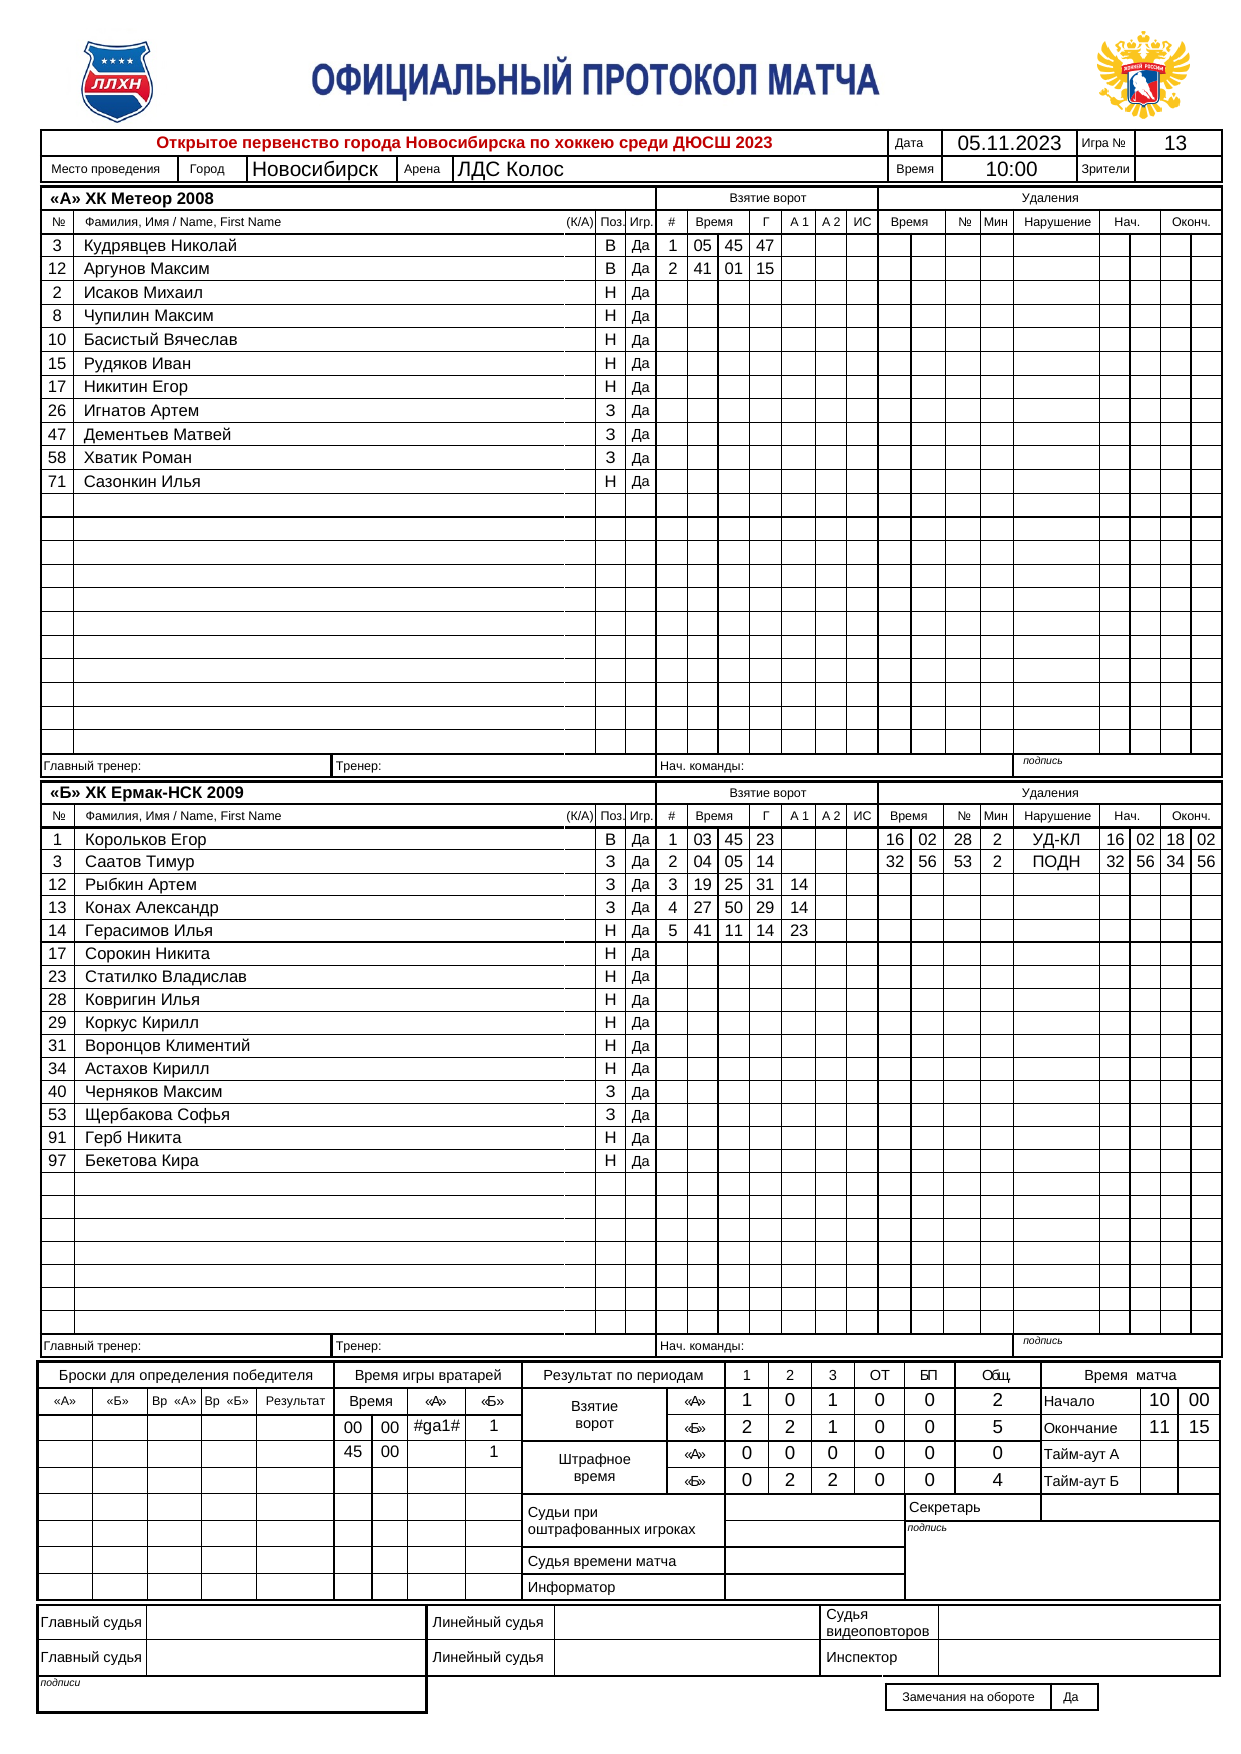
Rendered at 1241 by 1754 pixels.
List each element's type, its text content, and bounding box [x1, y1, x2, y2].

table_cell [1192, 281, 1221, 303]
table_cell [944, 1058, 980, 1079]
table_cell 1 [812, 1389, 854, 1413]
table_cell [688, 1173, 717, 1195]
table_cell [912, 1012, 943, 1033]
table_cell 0 [855, 1415, 904, 1440]
table_cell [750, 588, 781, 611]
table_cell [816, 1242, 846, 1264]
table_cell [879, 257, 910, 280]
table_cell [1136, 157, 1221, 181]
table_cell [1100, 399, 1129, 422]
table_cell [1100, 281, 1129, 303]
table_cell [750, 541, 781, 564]
table_cell [1014, 920, 1099, 941]
table_cell [946, 612, 980, 634]
table_cell [657, 494, 687, 516]
table_cell [565, 636, 595, 658]
table_cell Статилко Владислав [75, 966, 564, 987]
table_cell [1014, 1288, 1099, 1310]
table_cell [1131, 659, 1160, 682]
table_cell [74, 541, 564, 564]
table_cell [1100, 588, 1129, 611]
table_cell 19 [688, 874, 717, 895]
table_cell [981, 518, 1013, 540]
table_cell [1161, 1035, 1190, 1057]
table_header Взятие ворот [657, 188, 877, 209]
table_cell [596, 1288, 625, 1310]
table_cell [750, 1196, 781, 1218]
table_cell [726, 1575, 904, 1599]
table_cell [847, 707, 877, 729]
table_cell А 2 [816, 805, 846, 826]
table_cell [981, 1173, 1013, 1195]
table_cell [1100, 1058, 1129, 1079]
table_cell [42, 1242, 74, 1264]
table_cell [1100, 1104, 1129, 1126]
table_cell [74, 730, 564, 753]
table_cell [750, 352, 781, 374]
table_cell [1100, 235, 1129, 256]
table_cell [1100, 494, 1129, 516]
table_cell [726, 1495, 904, 1520]
table_cell [816, 989, 846, 1011]
table_cell [719, 612, 749, 634]
table_cell [42, 1173, 74, 1195]
table_cell [944, 966, 980, 987]
table_cell [879, 1035, 910, 1057]
table_cell [565, 1035, 595, 1057]
table_cell [408, 1468, 465, 1493]
table_cell [42, 494, 73, 516]
table_cell [981, 1288, 1013, 1310]
table_cell [688, 565, 717, 587]
table_cell [657, 376, 687, 398]
table_cell [1131, 376, 1160, 398]
table_cell З [596, 896, 625, 918]
table_cell 1 [726, 1389, 768, 1413]
table_cell [373, 1574, 407, 1599]
table_cell [912, 1058, 943, 1079]
table_cell [1131, 1058, 1160, 1079]
table_cell [335, 1468, 371, 1493]
table_cell [596, 683, 625, 706]
table_cell [148, 1494, 201, 1520]
table_cell [847, 494, 877, 516]
table_cell [626, 683, 655, 706]
table_cell Город [179, 157, 246, 181]
table_cell [93, 1441, 147, 1467]
table_cell [912, 423, 945, 445]
table_cell [750, 1219, 781, 1241]
table_cell [750, 1150, 781, 1172]
table_cell [93, 1547, 147, 1573]
table_cell [912, 966, 943, 987]
table_cell [1131, 943, 1160, 964]
table_cell [565, 1058, 595, 1079]
table_cell [1192, 470, 1221, 493]
table_cell [879, 1081, 910, 1103]
table_cell [42, 1196, 74, 1218]
table_cell [1014, 1150, 1099, 1172]
table_header Игра № [1078, 131, 1134, 155]
table_cell Информатор [523, 1575, 724, 1599]
table_cell [981, 588, 1013, 611]
table_cell Да [626, 1127, 655, 1149]
table_cell [75, 1311, 564, 1333]
table_cell [1161, 588, 1190, 611]
table_cell [912, 518, 945, 540]
table_cell [750, 966, 781, 987]
table_cell [879, 1265, 910, 1287]
table_cell [1161, 1058, 1190, 1079]
table_cell [719, 683, 749, 706]
table_cell [719, 1242, 749, 1264]
table_cell Н [596, 989, 625, 1011]
table_cell [596, 1219, 625, 1241]
table_cell [657, 446, 687, 469]
table_cell Новосибирск [248, 157, 396, 181]
table_cell [565, 1242, 595, 1264]
table_cell Поз. [596, 211, 625, 233]
table_cell [750, 1265, 781, 1287]
table_cell [981, 1219, 1013, 1241]
table_cell Фамилия, Имя / Name, First Name [74, 211, 565, 233]
table_cell Начало [1042, 1389, 1140, 1413]
table_cell [626, 730, 655, 753]
table_cell [688, 281, 717, 303]
table_cell [565, 328, 595, 351]
table_cell 91 [42, 1127, 74, 1149]
table_cell [1131, 1012, 1160, 1033]
picture [5, 28, 1197, 129]
table_cell Главный судья [39, 1640, 146, 1675]
table_cell [816, 1058, 846, 1079]
table_cell 2 [812, 1468, 854, 1493]
table_cell [782, 257, 815, 280]
table_cell ИС [847, 211, 877, 233]
table_cell [946, 730, 980, 753]
table_cell Время [335, 1389, 407, 1413]
table_cell 05 [719, 850, 749, 872]
table_cell [847, 1081, 877, 1103]
table_cell [847, 1311, 877, 1333]
table_cell [688, 683, 717, 706]
table_cell [912, 1150, 943, 1172]
table_cell [74, 518, 564, 540]
table_cell [1014, 376, 1099, 398]
table_cell [626, 541, 655, 564]
table_cell [1100, 1150, 1129, 1172]
table_cell [657, 612, 687, 634]
table_cell [1131, 257, 1160, 280]
table_cell [912, 235, 945, 256]
table_cell 71 [42, 470, 73, 493]
table_cell [148, 1441, 201, 1467]
table_cell 2 [657, 257, 687, 280]
table_cell [1161, 730, 1190, 753]
table_cell [626, 1196, 655, 1218]
table_cell [1042, 1495, 1219, 1520]
table_cell [847, 1127, 877, 1149]
table_cell [688, 707, 717, 729]
table_cell [1100, 730, 1129, 753]
table_cell 29 [750, 896, 781, 918]
table_cell 03 [688, 829, 717, 849]
table_cell [1161, 470, 1190, 493]
table_cell [1192, 1012, 1221, 1033]
table_cell [750, 659, 781, 682]
table_cell Да [626, 943, 655, 964]
table_cell Да [626, 376, 655, 398]
table_cell [688, 376, 717, 398]
table_cell [657, 1219, 687, 1241]
table_cell [466, 1494, 521, 1520]
table_cell [1161, 423, 1190, 445]
table_cell [74, 659, 564, 682]
table_cell 0 [905, 1442, 954, 1467]
table_cell [847, 966, 877, 987]
table_cell [782, 730, 815, 753]
table_cell [74, 636, 564, 658]
table_cell Н [596, 1150, 625, 1172]
table_cell [912, 376, 945, 398]
table_cell [1100, 352, 1129, 374]
table_cell [1131, 1150, 1160, 1172]
table_cell Арена [398, 157, 452, 181]
table_cell [688, 1058, 717, 1079]
table_cell [257, 1416, 333, 1440]
table_cell 45 [719, 829, 749, 849]
table_cell [981, 446, 1013, 469]
table_cell (К/А) [565, 805, 595, 826]
table_cell [147, 1606, 425, 1639]
table_cell 1 [466, 1416, 521, 1440]
table_cell [816, 1196, 846, 1218]
table_cell [816, 541, 846, 564]
table_cell [944, 989, 980, 1011]
table_cell [912, 659, 945, 682]
table_cell [719, 989, 749, 1011]
table_cell [1141, 1441, 1177, 1467]
table_header «А» ХК Метеор 2008 [42, 188, 655, 209]
table_cell Н [596, 920, 625, 941]
table_cell [1100, 1127, 1129, 1149]
table_cell [847, 989, 877, 1011]
table_cell А 2 [816, 211, 846, 233]
table_cell [946, 518, 980, 540]
table_cell [626, 707, 655, 729]
table_cell [944, 920, 980, 941]
table_cell Да [626, 1150, 655, 1172]
table_cell Н [596, 281, 625, 303]
table_cell [1131, 1173, 1160, 1195]
table_cell [42, 518, 73, 540]
table_cell 15 [1179, 1415, 1219, 1440]
table_cell [1131, 328, 1160, 351]
table_cell подпись [906, 1522, 1219, 1599]
table_cell [912, 1035, 943, 1057]
table_cell [1100, 470, 1129, 493]
table_cell [912, 446, 945, 469]
table_cell [688, 1311, 717, 1333]
table_cell 29 [42, 1012, 74, 1033]
table_cell Да [626, 874, 655, 895]
table_cell [879, 305, 910, 327]
table_cell 26 [42, 399, 73, 422]
table_cell 14 [750, 920, 781, 941]
table_cell 56 [912, 850, 943, 872]
table_cell [1014, 683, 1099, 706]
table_cell [596, 1173, 625, 1195]
table_cell [879, 376, 910, 398]
table_header «Б» ХК Ермак-НСК 2009 [42, 783, 655, 803]
table_cell [912, 1265, 943, 1287]
table_cell [816, 1012, 846, 1033]
table_cell [750, 943, 781, 964]
table_cell [912, 989, 943, 1011]
table_cell [565, 1196, 595, 1218]
table_cell [688, 1219, 717, 1241]
table_cell «Б» [668, 1415, 724, 1440]
table_header Результат по периодам [523, 1363, 724, 1387]
table_cell 13 [42, 896, 74, 918]
table_cell 18 [1161, 829, 1190, 849]
table_cell Да [626, 850, 655, 872]
table_cell [879, 352, 910, 374]
table_cell [782, 588, 815, 611]
table_cell [719, 1196, 749, 1218]
table_cell [565, 399, 595, 422]
table_cell [1192, 1081, 1221, 1103]
table_cell [335, 1494, 371, 1520]
table_cell [750, 1242, 781, 1264]
table_cell [1192, 257, 1221, 280]
table_cell [39, 1521, 92, 1546]
table_cell [912, 612, 945, 634]
table_cell [202, 1441, 256, 1467]
table_header 1 [726, 1363, 768, 1387]
table_cell [879, 659, 910, 682]
table_cell [1192, 1173, 1221, 1195]
table_cell [1161, 1288, 1190, 1310]
table_cell [565, 257, 595, 280]
table_cell [782, 281, 815, 303]
table_cell [1161, 966, 1190, 987]
table_cell [847, 636, 877, 658]
table_cell [816, 707, 846, 729]
table_cell [39, 1468, 92, 1493]
table_cell 17 [42, 943, 74, 964]
table_cell [1131, 730, 1160, 753]
table_cell [981, 423, 1013, 445]
table_cell З [596, 399, 625, 422]
table_cell [688, 636, 717, 658]
table_cell [688, 399, 717, 422]
table_cell [879, 730, 910, 753]
table_cell [912, 943, 943, 964]
table_header Замечания на обороте [887, 1685, 1050, 1709]
table_cell 11 [719, 920, 749, 941]
table_cell [939, 1606, 1219, 1639]
table_cell Кудрявцев Николай [74, 235, 564, 256]
table_cell [1131, 989, 1160, 1011]
table_cell [688, 612, 717, 634]
table_cell Время [879, 805, 943, 826]
table_cell [1100, 328, 1129, 351]
table_cell [946, 659, 980, 682]
table_cell [750, 683, 781, 706]
table_cell [912, 1127, 943, 1149]
table_cell [782, 423, 815, 445]
table_cell [847, 281, 877, 303]
table_cell Секретарь [906, 1495, 1040, 1520]
table_cell [944, 1012, 980, 1033]
table_cell «Б» [668, 1468, 724, 1493]
table_cell [816, 1265, 846, 1287]
table_cell [1100, 1265, 1129, 1287]
table_cell [912, 328, 945, 351]
table_cell Игр. [626, 211, 655, 233]
table_cell З [596, 423, 625, 445]
table_cell [719, 1150, 749, 1172]
table_cell [42, 588, 73, 611]
table_cell [719, 730, 749, 753]
table_cell [912, 896, 943, 918]
table_cell [816, 612, 846, 634]
table_cell 15 [750, 257, 781, 280]
table_cell Время [879, 211, 945, 233]
table_cell Тренер: [333, 1335, 655, 1356]
table_cell Главный тренер: [42, 755, 330, 776]
table_cell [719, 1173, 749, 1195]
table_cell [555, 1640, 819, 1675]
table_cell [946, 328, 980, 351]
table_cell Н [596, 1058, 625, 1079]
table_cell [750, 565, 781, 587]
table_cell 32 [879, 850, 910, 872]
table_cell 23 [750, 829, 781, 849]
table_cell [816, 683, 846, 706]
table_cell [148, 1468, 201, 1493]
table_cell [912, 399, 945, 422]
table_cell Г [750, 805, 781, 826]
table_cell [1131, 1196, 1160, 1218]
table_cell # [657, 805, 687, 826]
table_cell Да [626, 966, 655, 987]
table_cell [1161, 1265, 1190, 1287]
table_cell Н [596, 1127, 625, 1149]
table_cell 1 [657, 235, 687, 256]
table_cell УД-КЛ [1014, 829, 1099, 849]
table_cell [879, 518, 910, 540]
table_cell [944, 1035, 980, 1057]
table_cell [912, 636, 945, 658]
table_cell 01 [719, 257, 749, 280]
table_cell [750, 399, 781, 422]
table_cell [944, 1265, 980, 1287]
table_cell [688, 328, 717, 351]
table_cell [750, 1035, 781, 1057]
table_cell [1014, 874, 1099, 895]
table_cell [816, 1150, 846, 1172]
table_cell З [596, 850, 625, 872]
table_cell [1161, 376, 1190, 398]
table_cell [782, 1311, 815, 1333]
table_cell [565, 1150, 595, 1172]
table_cell Мин [981, 211, 1013, 233]
table_cell Н [596, 1035, 625, 1057]
table_cell Результат [257, 1389, 333, 1413]
table_cell [657, 1127, 687, 1149]
table_cell Да [626, 446, 655, 469]
table_cell Астахов Кирилл [75, 1058, 564, 1079]
table_cell [555, 1606, 819, 1639]
table_cell [565, 966, 595, 987]
table_cell [657, 1311, 687, 1333]
table_cell [1100, 1035, 1129, 1057]
table_cell [1161, 707, 1190, 729]
table_cell [816, 730, 846, 753]
table_cell [565, 1127, 595, 1149]
table_cell 1 [466, 1441, 521, 1467]
table_cell 0 [726, 1442, 768, 1467]
table_cell [981, 730, 1013, 753]
table_cell [1192, 636, 1221, 658]
table_cell 31 [750, 874, 781, 895]
table_cell Н [596, 376, 625, 398]
table_cell [657, 1058, 687, 1079]
table_cell Вр «Б» [202, 1389, 256, 1413]
table_cell Да [626, 281, 655, 303]
table_cell [879, 874, 910, 895]
table_cell [1161, 518, 1190, 540]
table_cell [657, 707, 687, 729]
table_cell [1192, 1058, 1221, 1079]
table_cell [981, 235, 1013, 256]
table_cell [39, 1494, 92, 1520]
table_cell [1192, 966, 1221, 987]
table_cell [981, 707, 1013, 729]
table_cell [1100, 565, 1129, 587]
table_cell [782, 328, 815, 351]
table_cell [879, 1196, 910, 1218]
table_cell [912, 305, 945, 327]
table_cell 0 [812, 1442, 854, 1467]
table_cell [1192, 730, 1221, 753]
table_cell [657, 305, 687, 327]
table_cell [1014, 1242, 1099, 1264]
table_cell [1014, 1127, 1099, 1149]
table_cell [1192, 588, 1221, 611]
table_cell [1192, 1104, 1221, 1126]
table_cell [816, 1219, 846, 1241]
table_cell [75, 1219, 564, 1241]
table_cell [1131, 588, 1160, 611]
table_cell 34 [1161, 850, 1190, 872]
table_cell Штрафное время [523, 1442, 666, 1493]
table_cell [981, 470, 1013, 493]
table_cell [596, 588, 625, 611]
table_cell [1131, 966, 1160, 987]
table_cell 2 [42, 281, 73, 303]
table_cell 45 [335, 1441, 371, 1467]
table_cell [1100, 1311, 1129, 1333]
table_cell «Б » [466, 1389, 521, 1413]
table_cell [879, 1173, 910, 1195]
table_cell Да [626, 305, 655, 327]
table_cell [1192, 683, 1221, 706]
table_cell [981, 1035, 1013, 1057]
table_cell [816, 829, 846, 849]
table_cell [750, 1288, 781, 1310]
table_cell [1192, 1127, 1221, 1149]
table_cell [257, 1521, 333, 1546]
table_cell 10:00 [943, 157, 1076, 181]
table_cell [946, 281, 980, 303]
table_cell (К/А) [565, 211, 595, 233]
table_cell [408, 1547, 465, 1573]
table_cell [1100, 423, 1129, 445]
table_cell Мин [981, 805, 1013, 826]
table_cell В [596, 235, 625, 256]
table_cell [565, 235, 595, 256]
table_cell [782, 1104, 815, 1126]
table_cell [1100, 1173, 1129, 1195]
table_cell Ковригин Илья [75, 989, 564, 1011]
table_cell [1131, 423, 1160, 445]
table_cell [750, 1173, 781, 1195]
table_cell [565, 1288, 595, 1310]
table_cell [912, 352, 945, 374]
table_cell [688, 1242, 717, 1264]
table_header Броски для определения победителя [39, 1363, 333, 1387]
table_cell [148, 1416, 201, 1440]
table_cell 0 [769, 1442, 811, 1467]
table_cell Да [626, 1081, 655, 1103]
table_cell [596, 1311, 625, 1333]
table_cell № [42, 211, 73, 233]
table_cell Тайм-аут А [1042, 1441, 1140, 1467]
table_cell Фамилия, Имя / Name, First Name [75, 805, 565, 826]
table_cell [912, 730, 945, 753]
table_cell [75, 1196, 564, 1218]
table_cell [981, 943, 1013, 964]
table_cell 3 [42, 850, 74, 872]
table_cell [912, 1242, 943, 1264]
table_cell Н [596, 352, 625, 374]
table_cell [750, 1127, 781, 1149]
table_cell [719, 328, 749, 351]
table_cell [688, 446, 717, 469]
table_cell [1014, 257, 1099, 280]
table_cell [847, 352, 877, 374]
table_cell 0 [956, 1442, 1040, 1467]
table_cell 1 [657, 829, 687, 849]
table_cell [1100, 446, 1129, 469]
table_cell [782, 565, 815, 587]
table_cell [1014, 352, 1099, 374]
table_cell Игнатов Артем [74, 399, 564, 422]
table_cell [1131, 1127, 1160, 1149]
table_cell [816, 257, 846, 280]
table_cell [1161, 446, 1190, 469]
table_cell [1161, 1150, 1190, 1172]
table_cell [981, 1058, 1013, 1079]
table_cell [596, 730, 625, 753]
table_cell 28 [42, 989, 74, 1011]
table_cell [1014, 943, 1099, 964]
table_cell Чупилин Максим [74, 305, 564, 327]
table_cell [626, 1288, 655, 1310]
table_cell [981, 989, 1013, 1011]
table_cell [879, 423, 910, 445]
table_cell [1192, 1311, 1221, 1333]
table_cell [202, 1521, 256, 1546]
table_cell [847, 612, 877, 634]
table_cell З [596, 446, 625, 469]
table_cell [946, 541, 980, 564]
table_cell [688, 1104, 717, 1126]
table_cell [782, 235, 815, 256]
table_cell [1100, 636, 1129, 658]
table_cell [1131, 281, 1160, 303]
table_header Удаления [879, 188, 1221, 209]
table_cell [1161, 1127, 1190, 1149]
table_cell [912, 1311, 943, 1333]
table_cell [42, 707, 73, 729]
table_cell [657, 399, 687, 422]
table_cell [1192, 565, 1221, 587]
table_cell А 1 [782, 805, 815, 826]
table_cell [74, 707, 564, 729]
table_cell [565, 565, 595, 587]
table_cell [719, 352, 749, 374]
table_cell [1131, 1104, 1160, 1126]
table_cell [688, 730, 717, 753]
table_cell [816, 305, 846, 327]
table_cell [782, 1012, 815, 1033]
table_cell [946, 376, 980, 398]
table_cell [565, 446, 595, 469]
table_cell [782, 352, 815, 374]
table_cell З [596, 1081, 625, 1103]
table_cell [1131, 683, 1160, 706]
table_cell [565, 423, 595, 445]
table_cell [719, 399, 749, 422]
table_cell Н [596, 470, 625, 493]
table_cell [1014, 1081, 1099, 1103]
table_cell [1192, 1035, 1221, 1057]
table_cell [42, 683, 73, 706]
table_cell 5 [657, 920, 687, 941]
table_cell [565, 896, 595, 918]
table_cell [782, 1196, 815, 1218]
table_cell [719, 541, 749, 564]
table_cell [816, 966, 846, 987]
table_cell Хватик Роман [74, 446, 564, 469]
table_cell [1161, 281, 1190, 303]
table_cell [847, 518, 877, 540]
table_cell Судья видеоповторов [821, 1606, 938, 1639]
table_cell 0 [855, 1442, 904, 1467]
table_cell [1100, 541, 1129, 564]
table_cell [879, 920, 910, 941]
table_cell [944, 1104, 980, 1126]
table_cell [596, 541, 625, 564]
table_cell [257, 1574, 333, 1599]
table_cell [981, 565, 1013, 587]
table_cell [466, 1468, 521, 1493]
table_cell [750, 376, 781, 398]
table_cell Главный тренер: [42, 1335, 330, 1356]
table_cell [657, 1035, 687, 1057]
table_cell [847, 874, 877, 895]
table_cell [565, 470, 595, 493]
table_cell [626, 612, 655, 634]
table_cell [1014, 541, 1099, 564]
table_header Удаления [879, 783, 1221, 803]
table_cell [879, 1150, 910, 1172]
table_cell [1014, 966, 1099, 987]
table_cell [847, 588, 877, 611]
table_cell [1014, 896, 1099, 918]
table_cell [847, 683, 877, 706]
table_cell [1100, 874, 1129, 895]
table_cell [719, 423, 749, 445]
table_cell [847, 1058, 877, 1079]
table_cell [719, 966, 749, 987]
table_cell [39, 1441, 92, 1467]
table_cell [879, 896, 910, 918]
table_header 05.11.2023 [943, 131, 1076, 155]
table_cell Главный судья [39, 1606, 146, 1639]
table_cell [657, 1196, 687, 1218]
table_cell [1192, 707, 1221, 729]
table_cell [847, 470, 877, 493]
table_cell [981, 257, 1013, 280]
table_cell [847, 730, 877, 753]
table_cell [1014, 1219, 1099, 1241]
table_cell [879, 1127, 910, 1149]
table_cell [719, 1127, 749, 1149]
table_cell 2 [956, 1389, 1040, 1413]
table_cell [944, 1288, 980, 1310]
table_cell [565, 376, 595, 398]
table_cell [373, 1468, 407, 1493]
table_cell 4 [657, 896, 687, 918]
table_cell [847, 850, 877, 872]
table_cell [1131, 896, 1160, 918]
table_cell [847, 920, 877, 941]
table_cell [981, 896, 1013, 918]
table_cell 53 [42, 1104, 74, 1126]
table_cell Да [626, 399, 655, 422]
table_cell [1100, 659, 1129, 682]
table_cell Нач. [1100, 211, 1160, 233]
table_cell [1192, 328, 1221, 351]
table_cell Судьи при оштрафованных игроках [523, 1495, 724, 1546]
table_cell [719, 1012, 749, 1033]
table_cell [782, 1242, 815, 1264]
table_cell 14 [782, 874, 815, 895]
table_cell [93, 1574, 147, 1599]
table_cell [626, 1242, 655, 1264]
table_cell [42, 1288, 74, 1310]
table_cell [782, 541, 815, 564]
table_cell [981, 636, 1013, 658]
table_header БП [905, 1363, 954, 1387]
table_cell 40 [42, 1081, 74, 1103]
table_cell [719, 565, 749, 587]
table_cell [335, 1521, 371, 1546]
table_cell [879, 707, 910, 729]
table_cell [816, 1104, 846, 1126]
table_cell [782, 399, 815, 422]
table_cell Воронцов Климентий [75, 1035, 564, 1057]
table_cell [879, 966, 910, 987]
table_cell Да [626, 423, 655, 445]
table_cell 2 [981, 829, 1013, 849]
table_cell [39, 1547, 92, 1573]
table_cell [981, 1012, 1013, 1033]
table_cell Поз. [596, 805, 625, 826]
table_cell Никитин Егор [74, 376, 564, 398]
table_cell [939, 1640, 1219, 1675]
table_cell [816, 874, 846, 895]
table_cell 04 [688, 850, 717, 872]
table_cell [42, 636, 73, 658]
table_cell [981, 352, 1013, 374]
table_cell [148, 1574, 201, 1599]
table_cell 12 [42, 257, 73, 280]
table_cell [946, 565, 980, 587]
table_cell [912, 1288, 943, 1310]
table_cell [816, 896, 846, 918]
table_cell [657, 328, 687, 351]
table_cell [1192, 494, 1221, 516]
table_cell [782, 659, 815, 682]
table_cell 41 [688, 920, 717, 941]
table_cell [1100, 1012, 1129, 1033]
table_cell [1100, 896, 1129, 918]
table_cell [1161, 989, 1190, 1011]
table_cell [944, 1127, 980, 1149]
table_cell Судья времени матча [523, 1548, 724, 1573]
table_cell [750, 423, 781, 445]
table_cell [816, 1035, 846, 1057]
table_cell [1100, 1081, 1129, 1103]
table_cell 4 [956, 1468, 1040, 1493]
table_cell 25 [719, 874, 749, 895]
table_cell [719, 446, 749, 469]
table_cell [596, 565, 625, 587]
table_cell [879, 494, 910, 516]
table_cell [565, 612, 595, 634]
table_cell [883, 1677, 1220, 1681]
table_cell 15 [42, 352, 73, 374]
table_cell [782, 612, 815, 634]
table_cell [879, 1104, 910, 1126]
table_cell [1192, 305, 1221, 327]
table_cell [847, 235, 877, 256]
table_cell Н [596, 305, 625, 327]
table_cell [879, 1012, 910, 1033]
table_cell [879, 989, 910, 1011]
table_cell [1100, 707, 1129, 729]
table_cell [1161, 494, 1190, 516]
table_cell [816, 494, 846, 516]
table_cell [1161, 683, 1190, 706]
table_cell [335, 1547, 371, 1573]
table_cell [1192, 1196, 1221, 1218]
table_cell [688, 1150, 717, 1172]
table_cell [782, 850, 815, 872]
table_cell [1192, 518, 1221, 540]
table_cell 16 [879, 829, 910, 849]
table_cell [626, 1173, 655, 1195]
table_cell [1100, 257, 1129, 280]
table_cell Дементьев Матвей [74, 423, 564, 445]
table_cell [408, 1521, 465, 1546]
table_cell В [596, 257, 625, 280]
table_cell [912, 1081, 943, 1103]
table_cell 28 [944, 829, 980, 849]
table_cell [719, 1104, 749, 1126]
table_cell 23 [782, 920, 815, 941]
table_cell [816, 423, 846, 445]
table_cell [1014, 588, 1099, 611]
table_cell Да [626, 1104, 655, 1126]
table_cell [1192, 446, 1221, 469]
table_cell [1161, 352, 1190, 374]
table_cell [981, 328, 1013, 351]
table_cell [879, 541, 910, 564]
table_cell [688, 1035, 717, 1057]
table_cell [782, 1127, 815, 1149]
table_cell [1014, 1012, 1099, 1033]
table_cell Да [626, 920, 655, 941]
table_cell [782, 966, 815, 987]
table_cell Тренер: [333, 755, 655, 776]
table_cell [1192, 874, 1221, 895]
table_cell [1014, 612, 1099, 634]
table_cell [75, 1288, 564, 1310]
table_cell [1192, 235, 1221, 256]
table_cell [847, 1288, 877, 1310]
table_cell [981, 281, 1013, 303]
table_cell 27 [688, 896, 717, 918]
table_cell [726, 1548, 904, 1573]
table_cell [1161, 1012, 1190, 1033]
table_cell [466, 1521, 521, 1546]
table_cell [1100, 989, 1129, 1011]
table_cell [657, 470, 687, 493]
table_cell [408, 1494, 465, 1520]
table_cell [688, 1288, 717, 1310]
table_cell [74, 683, 564, 706]
table_cell [1014, 707, 1099, 729]
table_cell [1014, 1196, 1099, 1218]
table_cell [1161, 1242, 1190, 1264]
table_cell [42, 612, 73, 634]
table_cell 47 [750, 235, 781, 256]
table_cell [257, 1441, 333, 1467]
table_cell [1100, 1288, 1129, 1310]
table_cell [373, 1521, 407, 1546]
table_cell 11 [1141, 1415, 1177, 1440]
table_cell [565, 281, 595, 303]
table_cell [202, 1547, 256, 1573]
table_cell Исаков Михаил [74, 281, 564, 303]
table_cell [148, 1521, 201, 1546]
table_cell [912, 470, 945, 493]
table_cell 02 [1131, 829, 1160, 849]
table_cell [782, 943, 815, 964]
table_cell [912, 707, 945, 729]
table_cell [981, 376, 1013, 398]
table_cell [657, 943, 687, 964]
table_cell 58 [42, 446, 73, 469]
table_cell [1161, 943, 1190, 964]
table_cell [719, 1035, 749, 1057]
table_cell [912, 1173, 943, 1195]
table_cell «А» [668, 1389, 724, 1413]
table_cell [1014, 399, 1099, 422]
table_cell 2 [769, 1415, 811, 1440]
table_cell [1131, 636, 1160, 658]
table_cell [879, 683, 910, 706]
table_cell Бекетова Кира [75, 1150, 564, 1172]
table_cell [912, 1104, 943, 1126]
table_cell [42, 565, 73, 587]
table_cell Аргунов Максим [74, 257, 564, 280]
table_cell Саатов Тимур [75, 850, 564, 872]
table_cell Инспектор [821, 1640, 938, 1675]
table_cell [981, 874, 1013, 895]
table_header 2 [769, 1363, 811, 1387]
table_cell [1131, 1288, 1160, 1310]
table_cell [750, 636, 781, 658]
table_cell Тайм-аут Б [1042, 1468, 1140, 1493]
table_cell Нач. [1100, 805, 1160, 826]
table_cell [1014, 1265, 1099, 1287]
table_cell [981, 1104, 1013, 1126]
table_cell [847, 1173, 877, 1195]
table_cell [719, 494, 749, 516]
table_cell 50 [719, 896, 749, 918]
table_cell [596, 707, 625, 729]
table_cell [750, 989, 781, 1011]
table_cell [657, 1242, 687, 1264]
table_cell «А» [39, 1389, 92, 1413]
table_cell [565, 1265, 595, 1287]
table_cell 00 [373, 1441, 407, 1467]
table_cell [719, 636, 749, 658]
table_cell [1131, 874, 1160, 895]
table_cell [657, 518, 687, 540]
table_cell Время [889, 157, 941, 181]
table_cell [408, 1441, 465, 1467]
table_cell [688, 494, 717, 516]
table_cell [565, 1104, 595, 1126]
table_cell [1014, 235, 1099, 256]
table_cell [1192, 1288, 1221, 1310]
table_cell [1161, 235, 1190, 256]
table_cell [946, 588, 980, 611]
table_cell [981, 966, 1013, 987]
table_cell [816, 636, 846, 658]
table_cell [565, 352, 595, 374]
table_cell [565, 707, 595, 729]
table_cell [912, 874, 943, 895]
table_cell [42, 659, 73, 682]
table_cell [879, 1242, 910, 1264]
table_cell [565, 920, 595, 941]
table_cell 53 [944, 850, 980, 872]
table_cell [626, 636, 655, 658]
table_cell [42, 1265, 74, 1287]
table_cell [750, 494, 781, 516]
table_cell [1161, 1081, 1190, 1103]
table_cell [782, 636, 815, 658]
table_cell [944, 1081, 980, 1103]
table_cell [719, 943, 749, 964]
table_cell [816, 920, 846, 941]
table_cell [879, 446, 910, 469]
table_cell [847, 896, 877, 918]
table_cell [944, 896, 980, 918]
table_cell Сорокин Никита [75, 943, 564, 964]
table_cell [657, 683, 687, 706]
table_cell [981, 1127, 1013, 1149]
table_cell [688, 352, 717, 374]
table_cell подпись [1014, 1335, 1221, 1356]
table_cell Да [626, 352, 655, 374]
table_cell [688, 588, 717, 611]
table_cell [657, 541, 687, 564]
table_cell [596, 636, 625, 658]
table_cell [912, 1219, 943, 1241]
table_header Время матча [1042, 1363, 1219, 1387]
table_cell Да [626, 257, 655, 280]
table_cell [719, 376, 749, 398]
table_cell [596, 659, 625, 682]
table_cell Коркус Кирилл [75, 1012, 564, 1033]
table_cell [565, 850, 595, 872]
table_cell 05 [688, 235, 717, 256]
table_cell [657, 1081, 687, 1103]
table_cell [750, 1058, 781, 1079]
table_cell [1192, 989, 1221, 1011]
table_cell [657, 423, 687, 445]
table_cell [1100, 1242, 1129, 1264]
table_cell [1161, 874, 1190, 895]
table_cell [750, 1012, 781, 1033]
table_cell [1014, 494, 1099, 516]
table_cell [946, 257, 980, 280]
table_cell [719, 281, 749, 303]
table_cell [816, 328, 846, 351]
table_cell [750, 328, 781, 351]
table_cell [816, 565, 846, 587]
table_cell 0 [905, 1415, 954, 1440]
table_cell [657, 989, 687, 1011]
table_cell 02 [912, 829, 943, 849]
table_cell [596, 494, 625, 516]
table_cell [847, 423, 877, 445]
table_cell [596, 1242, 625, 1264]
table_cell [1014, 1058, 1099, 1079]
table_cell [719, 518, 749, 540]
table_header Да [1052, 1685, 1097, 1709]
table_cell [981, 920, 1013, 941]
table_cell [816, 235, 846, 256]
table_cell Время [688, 211, 749, 233]
table_cell [816, 850, 846, 872]
table_cell [719, 707, 749, 729]
table_cell 56 [1131, 850, 1160, 872]
table_cell [912, 541, 945, 564]
table_cell Н [596, 1012, 625, 1033]
table_cell [657, 966, 687, 987]
table_cell [1131, 1242, 1160, 1264]
table_cell 14 [42, 920, 74, 941]
table_cell [750, 470, 781, 493]
table_cell [657, 1104, 687, 1126]
table_cell [1131, 920, 1160, 941]
table_cell [74, 494, 564, 516]
table_cell [879, 943, 910, 964]
table_cell [981, 659, 1013, 682]
table_cell [1014, 446, 1099, 469]
table_cell [1014, 1311, 1099, 1333]
table_cell [1141, 1468, 1177, 1493]
table_cell [202, 1494, 256, 1520]
table_cell [719, 470, 749, 493]
table_cell [373, 1547, 407, 1573]
table_cell [39, 1416, 92, 1440]
table_cell [816, 943, 846, 964]
table_cell [782, 829, 815, 849]
table_cell Линейный судья [428, 1640, 554, 1675]
table_cell [1179, 1441, 1219, 1467]
table_cell 34 [42, 1058, 74, 1079]
table_cell [816, 1127, 846, 1149]
table_cell [1131, 305, 1160, 327]
table_cell [719, 305, 749, 327]
table_cell ИС [847, 805, 877, 826]
table_cell [688, 1012, 717, 1033]
table_cell [688, 1081, 717, 1103]
table_cell [912, 281, 945, 303]
table_cell [879, 1219, 910, 1241]
table_cell Рудяков Иван [74, 352, 564, 374]
table_cell [1014, 1104, 1099, 1126]
table_cell [565, 989, 595, 1011]
table_cell Да [626, 1058, 655, 1079]
table_cell [1161, 541, 1190, 564]
table_cell 0 [905, 1389, 954, 1413]
table_cell [782, 494, 815, 516]
table_cell [879, 235, 910, 256]
table_cell [879, 1311, 910, 1333]
table_cell Да [626, 829, 655, 849]
table_cell 10 [42, 328, 73, 351]
table_cell [565, 683, 595, 706]
table_cell [1161, 1196, 1190, 1218]
table_cell [782, 518, 815, 540]
table_cell [816, 399, 846, 422]
table_cell [1131, 541, 1160, 564]
table_cell [719, 588, 749, 611]
table_cell [1100, 683, 1129, 706]
table_cell ЛДС Колос [454, 157, 887, 181]
table_cell Нарушение [1014, 805, 1099, 826]
table_cell [1192, 896, 1221, 918]
table_cell [373, 1494, 407, 1520]
table_cell [657, 1012, 687, 1033]
table_cell [1100, 612, 1129, 634]
table_cell 1 [42, 829, 74, 849]
table_cell Оконч. [1161, 805, 1221, 826]
table_cell Н [596, 943, 625, 964]
table_header 3 [812, 1363, 854, 1387]
table_header Время игры вратарей [335, 1363, 521, 1387]
table_cell [719, 1311, 749, 1333]
table_cell [782, 1219, 815, 1241]
table_cell [1014, 989, 1099, 1011]
table_cell [688, 943, 717, 964]
table_header Взятие ворот [657, 783, 877, 803]
table_cell [1192, 612, 1221, 634]
table_cell [565, 1173, 595, 1195]
table_cell 14 [782, 896, 815, 918]
table_cell [750, 707, 781, 729]
table_cell 10 [1141, 1389, 1177, 1413]
table_cell [750, 305, 781, 327]
table_cell [688, 1196, 717, 1218]
table_cell [1100, 376, 1129, 398]
table_cell [688, 518, 717, 540]
table_cell [74, 565, 564, 587]
table_cell [847, 1035, 877, 1057]
table_cell [1131, 352, 1160, 374]
table_cell [1192, 376, 1221, 398]
table_cell #ga1# [408, 1416, 465, 1440]
table_cell [75, 1242, 564, 1264]
table_cell 97 [42, 1150, 74, 1172]
table_cell [847, 943, 877, 964]
table_cell [688, 1127, 717, 1149]
table_cell [1131, 707, 1160, 729]
table_cell [879, 281, 910, 303]
table_cell 47 [42, 423, 73, 445]
table_cell [816, 376, 846, 398]
table_cell [688, 470, 717, 493]
table_cell Окончание [1042, 1415, 1140, 1440]
table_cell [75, 1265, 564, 1287]
table_cell [946, 494, 980, 516]
table_cell З [596, 1104, 625, 1126]
table_cell [688, 541, 717, 564]
table_cell [626, 518, 655, 540]
table_cell [1161, 1104, 1190, 1126]
table_cell Н [596, 328, 625, 351]
table_cell [750, 1081, 781, 1103]
table_cell [466, 1547, 521, 1573]
table_cell [750, 446, 781, 469]
table_cell [847, 1242, 877, 1264]
table_cell [981, 683, 1013, 706]
table_cell [657, 352, 687, 374]
table_cell [626, 1265, 655, 1287]
table_cell 45 [719, 235, 749, 256]
table_cell [782, 376, 815, 398]
table_cell [946, 470, 980, 493]
table_cell 00 [1179, 1389, 1219, 1413]
table_cell [782, 1265, 815, 1287]
table_cell [1014, 636, 1099, 658]
table_cell [946, 399, 980, 422]
table_cell В [596, 829, 625, 849]
table_cell [1014, 659, 1099, 682]
table_cell [1100, 1219, 1129, 1241]
table_cell 3 [657, 874, 687, 895]
table_cell [1100, 966, 1129, 987]
table_cell [944, 1311, 980, 1333]
table_cell [1131, 1219, 1160, 1241]
table_cell [912, 565, 945, 587]
table_cell [879, 328, 910, 351]
table_cell [93, 1521, 147, 1546]
table_cell [879, 399, 910, 422]
table_cell [816, 281, 846, 303]
table_cell [626, 1311, 655, 1333]
table_cell 31 [42, 1035, 74, 1057]
table_cell [847, 328, 877, 351]
table_cell [1131, 565, 1160, 587]
table_cell [657, 565, 687, 587]
table_cell [946, 423, 980, 445]
table_cell [981, 541, 1013, 564]
table_cell [719, 1219, 749, 1241]
table_cell [782, 1081, 815, 1103]
table_cell [657, 1173, 687, 1195]
table_cell [847, 1219, 877, 1241]
table_cell 1 [812, 1415, 854, 1440]
table_cell Корольков Егор [75, 829, 564, 849]
table_cell Герасимов Илья [75, 920, 564, 941]
table_cell 0 [855, 1389, 904, 1413]
table_cell [912, 588, 945, 611]
table_cell [466, 1574, 521, 1599]
table_cell [847, 565, 877, 587]
table_cell [626, 494, 655, 516]
table_cell Нарушение [1014, 211, 1099, 233]
table_cell [782, 470, 815, 493]
table_cell [688, 659, 717, 682]
table_cell [750, 1104, 781, 1126]
table_cell [1014, 328, 1099, 351]
table_cell [847, 257, 877, 280]
table_cell [847, 399, 877, 422]
table_cell [1161, 896, 1190, 918]
table_cell [565, 659, 595, 682]
table_cell [719, 1288, 749, 1310]
table_cell 00 [373, 1416, 407, 1440]
table_cell [657, 1265, 687, 1287]
table_cell [719, 1081, 749, 1103]
table_cell [148, 1547, 201, 1573]
table_cell 32 [1100, 850, 1129, 872]
table_cell [1161, 399, 1190, 422]
table_cell [816, 1081, 846, 1103]
table_cell Щербакова Софья [75, 1104, 564, 1126]
table_cell [816, 1288, 846, 1310]
table_cell [946, 446, 980, 469]
table_cell [782, 707, 815, 729]
table_cell [750, 1311, 781, 1333]
table_cell [93, 1494, 147, 1520]
table_cell [1014, 423, 1099, 445]
table_cell Н [596, 966, 625, 987]
table_cell [944, 1150, 980, 1172]
table_cell Время [688, 805, 749, 826]
table_cell [408, 1574, 465, 1599]
table_cell [879, 1288, 910, 1310]
table_cell [981, 1150, 1013, 1172]
table_cell [946, 235, 980, 256]
table_cell [1179, 1468, 1219, 1493]
table_cell [944, 874, 980, 895]
table_header Открытое первенство города Новосибирска по хоккею среди ДЮСШ 2023 [42, 131, 887, 155]
table_cell [626, 1219, 655, 1241]
table_cell [1099, 1682, 1220, 1711]
table_cell № [946, 211, 980, 233]
table_cell [565, 588, 595, 611]
table_cell [42, 730, 73, 753]
table_cell [1131, 1265, 1160, 1287]
table_cell [657, 730, 687, 753]
table_cell [847, 659, 877, 682]
table_cell [202, 1416, 256, 1440]
table_cell [565, 1081, 595, 1103]
table_cell [981, 1242, 1013, 1264]
table_cell [879, 470, 910, 493]
table_cell [565, 494, 595, 516]
table_cell [1161, 1173, 1190, 1195]
table_cell [782, 446, 815, 469]
table_cell Сазонкин Илья [74, 470, 564, 493]
table_cell [42, 541, 73, 564]
table_cell Да [626, 989, 655, 1011]
table_cell [688, 989, 717, 1011]
table_header Общ. [956, 1363, 1040, 1387]
table_cell [946, 636, 980, 658]
table_cell [147, 1640, 425, 1675]
table_cell [74, 588, 564, 611]
table_cell [1100, 1196, 1129, 1218]
table_cell [981, 1081, 1013, 1103]
table_cell Да [626, 1035, 655, 1057]
table_cell [879, 1058, 910, 1079]
table_header 13 [1136, 131, 1221, 155]
table_cell Игр. [626, 805, 655, 826]
table_cell [596, 612, 625, 634]
table_cell [912, 1196, 943, 1218]
table_cell [912, 683, 945, 706]
table_cell [657, 1150, 687, 1172]
table_cell 12 [42, 874, 74, 895]
table_cell [1161, 328, 1190, 351]
table_cell [657, 636, 687, 658]
table_cell [42, 1219, 74, 1241]
table_cell [1161, 305, 1190, 327]
table_cell [1131, 399, 1160, 422]
table_cell Да [626, 328, 655, 351]
table_cell [847, 446, 877, 469]
table_cell [750, 281, 781, 303]
table_cell [782, 1288, 815, 1310]
table_cell [847, 541, 877, 564]
table_cell [565, 730, 595, 753]
table_cell 0 [905, 1468, 954, 1493]
table_cell [1192, 1219, 1221, 1241]
table_cell [1014, 1173, 1099, 1195]
table_cell [1131, 1311, 1160, 1333]
table_cell Да [626, 896, 655, 918]
table_cell [912, 920, 943, 941]
table_cell [1192, 1242, 1221, 1264]
table_cell [93, 1468, 147, 1493]
table_cell [257, 1468, 333, 1493]
table_cell Да [626, 1012, 655, 1033]
table_cell [1014, 730, 1099, 753]
table_cell [782, 683, 815, 706]
table_cell 17 [42, 376, 73, 398]
table_cell [944, 1242, 980, 1264]
table_cell [1161, 565, 1190, 587]
table_cell [1131, 612, 1160, 634]
table_cell [981, 305, 1013, 327]
table_cell [596, 518, 625, 540]
table_cell 23 [42, 966, 74, 987]
table_cell [782, 1150, 815, 1172]
table_header ОТ [855, 1363, 904, 1387]
table_cell «А» [668, 1442, 724, 1467]
table_cell [847, 1104, 877, 1126]
table_cell [1192, 920, 1221, 941]
table_cell [981, 1311, 1013, 1333]
table_cell [1161, 1311, 1190, 1333]
table_cell [981, 1265, 1013, 1287]
table_cell [565, 829, 595, 849]
table_cell [1192, 541, 1221, 564]
table_cell [565, 1012, 595, 1033]
table_cell [719, 1058, 749, 1079]
table_cell [1014, 281, 1099, 303]
table_cell [847, 829, 877, 849]
table_cell подпись [1014, 755, 1221, 776]
table_cell 56 [1192, 850, 1221, 872]
table_cell [565, 874, 595, 895]
table_cell [1131, 494, 1160, 516]
table_cell [816, 588, 846, 611]
table_cell 14 [750, 850, 781, 872]
table_cell Взятие ворот [523, 1389, 666, 1440]
table_cell [1161, 920, 1190, 941]
table_cell [75, 1173, 564, 1195]
table_cell подписи [39, 1677, 425, 1711]
table_cell Зрители [1078, 157, 1134, 181]
table_cell [879, 636, 910, 658]
table_cell Г [750, 211, 781, 233]
table_cell Рыбкин Артем [75, 874, 564, 895]
table_cell Да [626, 235, 655, 256]
table_cell [202, 1574, 256, 1599]
table_cell [42, 1311, 74, 1333]
table_cell [981, 1196, 1013, 1218]
table_cell [1014, 305, 1099, 327]
table_cell 16 [1100, 829, 1129, 849]
table_cell [879, 565, 910, 587]
table_cell [657, 588, 687, 611]
table_cell «А» [408, 1389, 465, 1413]
table_header Дата [889, 131, 941, 155]
table_cell [565, 943, 595, 964]
table_cell [1100, 920, 1129, 941]
table_cell [257, 1494, 333, 1520]
table_cell 5 [956, 1415, 1040, 1440]
table_cell «Б» [93, 1389, 147, 1413]
table_cell 3 [42, 235, 73, 256]
table_cell [1161, 1219, 1190, 1241]
table_cell [596, 1265, 625, 1287]
table_cell [944, 1219, 980, 1241]
table_cell [782, 1035, 815, 1057]
table_cell [1161, 612, 1190, 634]
table_cell [1131, 446, 1160, 469]
table_cell [1192, 943, 1221, 964]
table_cell [1131, 518, 1160, 540]
table_cell [750, 612, 781, 634]
table_cell Да [626, 470, 655, 493]
table_cell [847, 1196, 877, 1218]
table_cell [1192, 399, 1221, 422]
table_cell № [42, 805, 74, 826]
table_cell [782, 305, 815, 327]
table_cell Конах Александр [75, 896, 564, 918]
table_cell [944, 943, 980, 964]
table_cell [1100, 943, 1129, 964]
table_cell [719, 1265, 749, 1287]
table_cell [596, 1196, 625, 1218]
table_cell 2 [657, 850, 687, 872]
table_cell [428, 1677, 882, 1711]
table_cell [816, 352, 846, 374]
table_cell [879, 588, 910, 611]
table_cell [1192, 423, 1221, 445]
table_cell [946, 683, 980, 706]
table_cell [816, 1173, 846, 1195]
table_cell [688, 966, 717, 987]
table_cell [74, 612, 564, 634]
table_cell 2 [981, 850, 1013, 872]
table_cell [1161, 636, 1190, 658]
table_cell Нач. команды: [657, 755, 1012, 776]
table_cell [565, 518, 595, 540]
table_cell [847, 1012, 877, 1033]
table_cell [1161, 257, 1190, 280]
table_cell [565, 1219, 595, 1241]
table_cell [1131, 1081, 1160, 1103]
table_cell [750, 518, 781, 540]
table_cell 41 [688, 257, 717, 280]
table_cell [1014, 518, 1099, 540]
table_cell [1131, 235, 1160, 256]
table_cell 0 [726, 1468, 768, 1493]
table_cell [782, 989, 815, 1011]
table_cell Герб Никита [75, 1127, 564, 1149]
table_cell [688, 305, 717, 327]
table_cell [946, 305, 980, 327]
table_cell ПОДН [1014, 850, 1099, 872]
table_cell [1192, 352, 1221, 374]
table_cell 2 [769, 1468, 811, 1493]
table_cell [1131, 470, 1160, 493]
table_cell [782, 1173, 815, 1195]
table_cell Нач. команды: [657, 1335, 1012, 1356]
table_cell [816, 446, 846, 469]
table_cell [565, 305, 595, 327]
table_cell # [657, 211, 687, 233]
table_cell [782, 1058, 815, 1079]
table_cell [1192, 1150, 1221, 1172]
table_cell [93, 1416, 147, 1440]
table_cell 0 [769, 1389, 811, 1413]
table_cell [981, 494, 1013, 516]
table_cell 8 [42, 305, 73, 327]
table_cell [981, 612, 1013, 634]
table_cell [1100, 305, 1129, 327]
table_cell [657, 1288, 687, 1310]
table_cell Басистый Вячеслав [74, 328, 564, 351]
table_cell [39, 1574, 92, 1599]
table_cell № [944, 805, 980, 826]
table_cell [816, 518, 846, 540]
table_cell А 1 [782, 211, 815, 233]
table_cell [847, 305, 877, 327]
table_cell [626, 565, 655, 587]
table_cell [816, 659, 846, 682]
table_cell [657, 659, 687, 682]
table_cell [981, 399, 1013, 422]
table_cell [1192, 1265, 1221, 1287]
table_cell [944, 1196, 980, 1218]
table_cell [944, 1173, 980, 1195]
table_cell [719, 659, 749, 682]
table_cell [1014, 1035, 1099, 1057]
table_cell [946, 352, 980, 374]
table_cell З [596, 874, 625, 895]
table_cell [847, 1150, 877, 1172]
table_cell [816, 1311, 846, 1333]
table_cell Черняков Максим [75, 1081, 564, 1103]
table_cell [626, 588, 655, 611]
table_cell [202, 1468, 256, 1493]
table_cell Оконч. [1161, 211, 1221, 233]
table_cell [688, 423, 717, 445]
table_cell [565, 541, 595, 564]
table_cell [847, 1265, 877, 1287]
table_cell [257, 1547, 333, 1573]
table_cell Вр «А» [148, 1389, 201, 1413]
table_cell [1131, 1035, 1160, 1057]
table_cell [565, 1311, 595, 1333]
table_cell [1014, 565, 1099, 587]
table_cell [1192, 659, 1221, 682]
table_cell [1100, 518, 1129, 540]
table_cell [847, 376, 877, 398]
table_cell [816, 470, 846, 493]
table_cell [1014, 470, 1099, 493]
table_cell [726, 1521, 904, 1546]
table_cell [750, 730, 781, 753]
table_cell 00 [335, 1416, 371, 1440]
table_cell 0 [855, 1468, 904, 1493]
table_cell 2 [726, 1415, 768, 1440]
table_cell [1161, 659, 1190, 682]
table_cell [335, 1574, 371, 1599]
table_cell [626, 659, 655, 682]
table_cell [912, 257, 945, 280]
table_cell [912, 494, 945, 516]
table_cell [946, 707, 980, 729]
table_cell 02 [1192, 829, 1221, 849]
table_cell [688, 1265, 717, 1287]
table_cell [657, 281, 687, 303]
table_cell Линейный судья [428, 1606, 554, 1639]
table_cell [879, 612, 910, 634]
table_cell Место проведения [42, 157, 177, 181]
